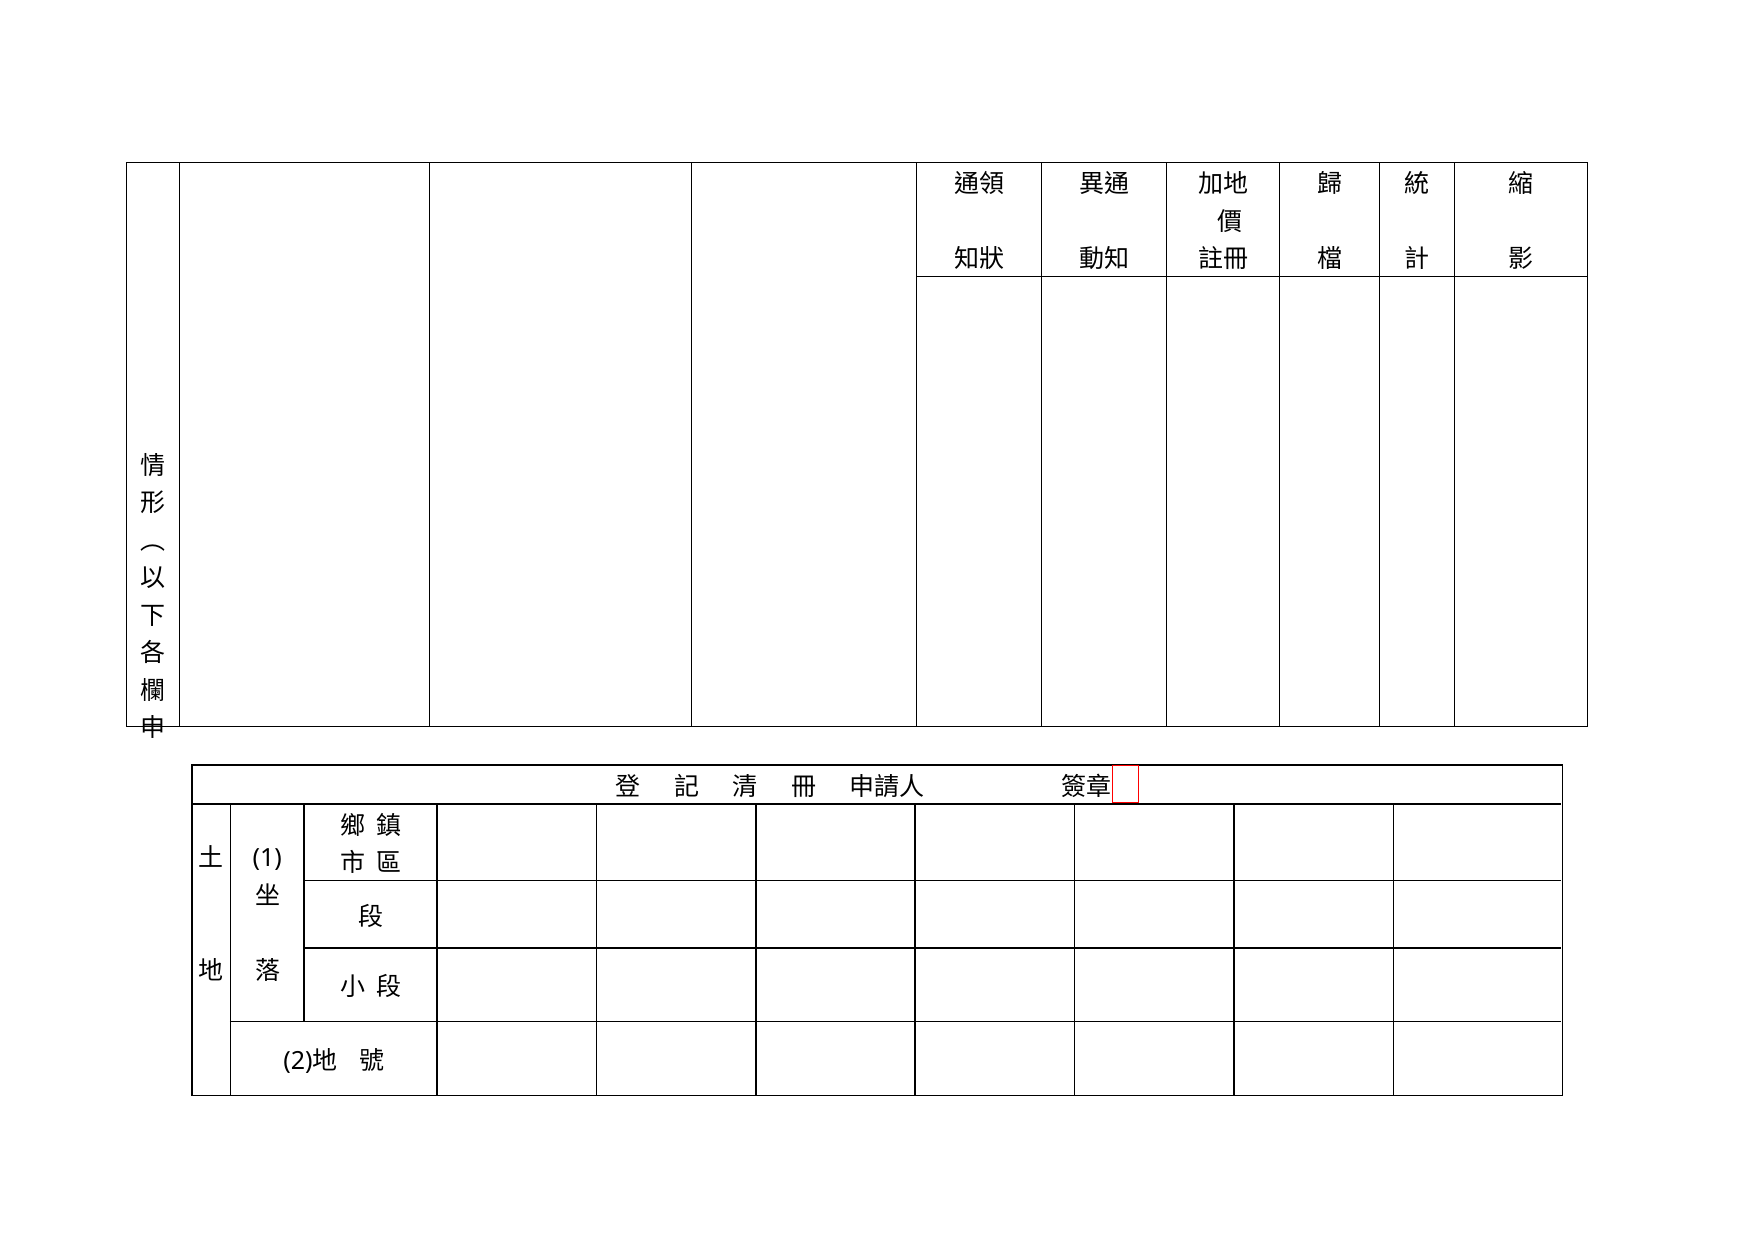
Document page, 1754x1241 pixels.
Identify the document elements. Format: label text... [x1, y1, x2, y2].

table_cell [438, 881, 596, 947]
table_cell [757, 949, 914, 1021]
table_cell [917, 277, 1041, 726]
table_cell [1455, 277, 1587, 726]
table_cell [1235, 949, 1393, 1021]
table_cell [1394, 803, 1562, 880]
table_cell (1) 坐 落 [231, 805, 303, 1021]
table_cell [1167, 277, 1279, 726]
table_cell [438, 805, 596, 880]
table_cell [1235, 805, 1393, 880]
table_cell [916, 881, 1074, 947]
table_header 登 記 清 冊 申請人 簽章 [193, 766, 1112, 803]
table_cell 小 段 [305, 949, 436, 1021]
table_cell 鄉 鎮 市 區 [305, 805, 436, 880]
table_cell [597, 1022, 755, 1095]
table_cell 加地 價 註冊 [1167, 163, 1279, 276]
table_cell 通領 知狀 [917, 163, 1041, 276]
table_cell [916, 805, 1074, 880]
table_cell [1075, 1022, 1233, 1095]
table_cell [1075, 949, 1233, 1021]
table_cell 土 地 [193, 805, 230, 1095]
table_cell [597, 805, 755, 880]
table_cell [430, 163, 691, 726]
table_cell [757, 881, 914, 947]
table_cell [1235, 1022, 1393, 1095]
table_cell [1042, 277, 1166, 726]
table_cell [438, 1022, 596, 1095]
table_header [1113, 766, 1138, 802]
table_cell [1394, 1021, 1562, 1095]
table_cell (2)地 號 [231, 1022, 436, 1095]
table_cell [1394, 880, 1562, 947]
table_cell [597, 881, 755, 947]
table_cell [438, 949, 596, 1021]
table_cell [597, 949, 755, 1021]
table_cell 歸 檔 [1280, 163, 1379, 276]
table_cell [757, 1022, 914, 1095]
table_cell [916, 949, 1074, 1021]
table_cell 異通 動知 [1042, 163, 1166, 276]
table_cell 縮 影 [1455, 163, 1587, 276]
table_cell [757, 805, 914, 880]
table_cell [1394, 947, 1562, 1021]
table_cell [1235, 881, 1393, 947]
table_cell [692, 163, 916, 726]
table_cell 段 [305, 881, 436, 947]
table_cell [1380, 277, 1454, 726]
table_cell 統 計 [1380, 163, 1454, 276]
table_cell [1075, 881, 1233, 947]
table_cell 本案處理經過情形︵ 以下各 欄 申請人請勿填寫︶ [127, 163, 179, 726]
table_cell [1280, 277, 1379, 726]
table_cell [916, 1022, 1074, 1095]
table_cell [180, 163, 429, 726]
table_cell [1075, 805, 1233, 880]
table_header [1139, 766, 1562, 803]
